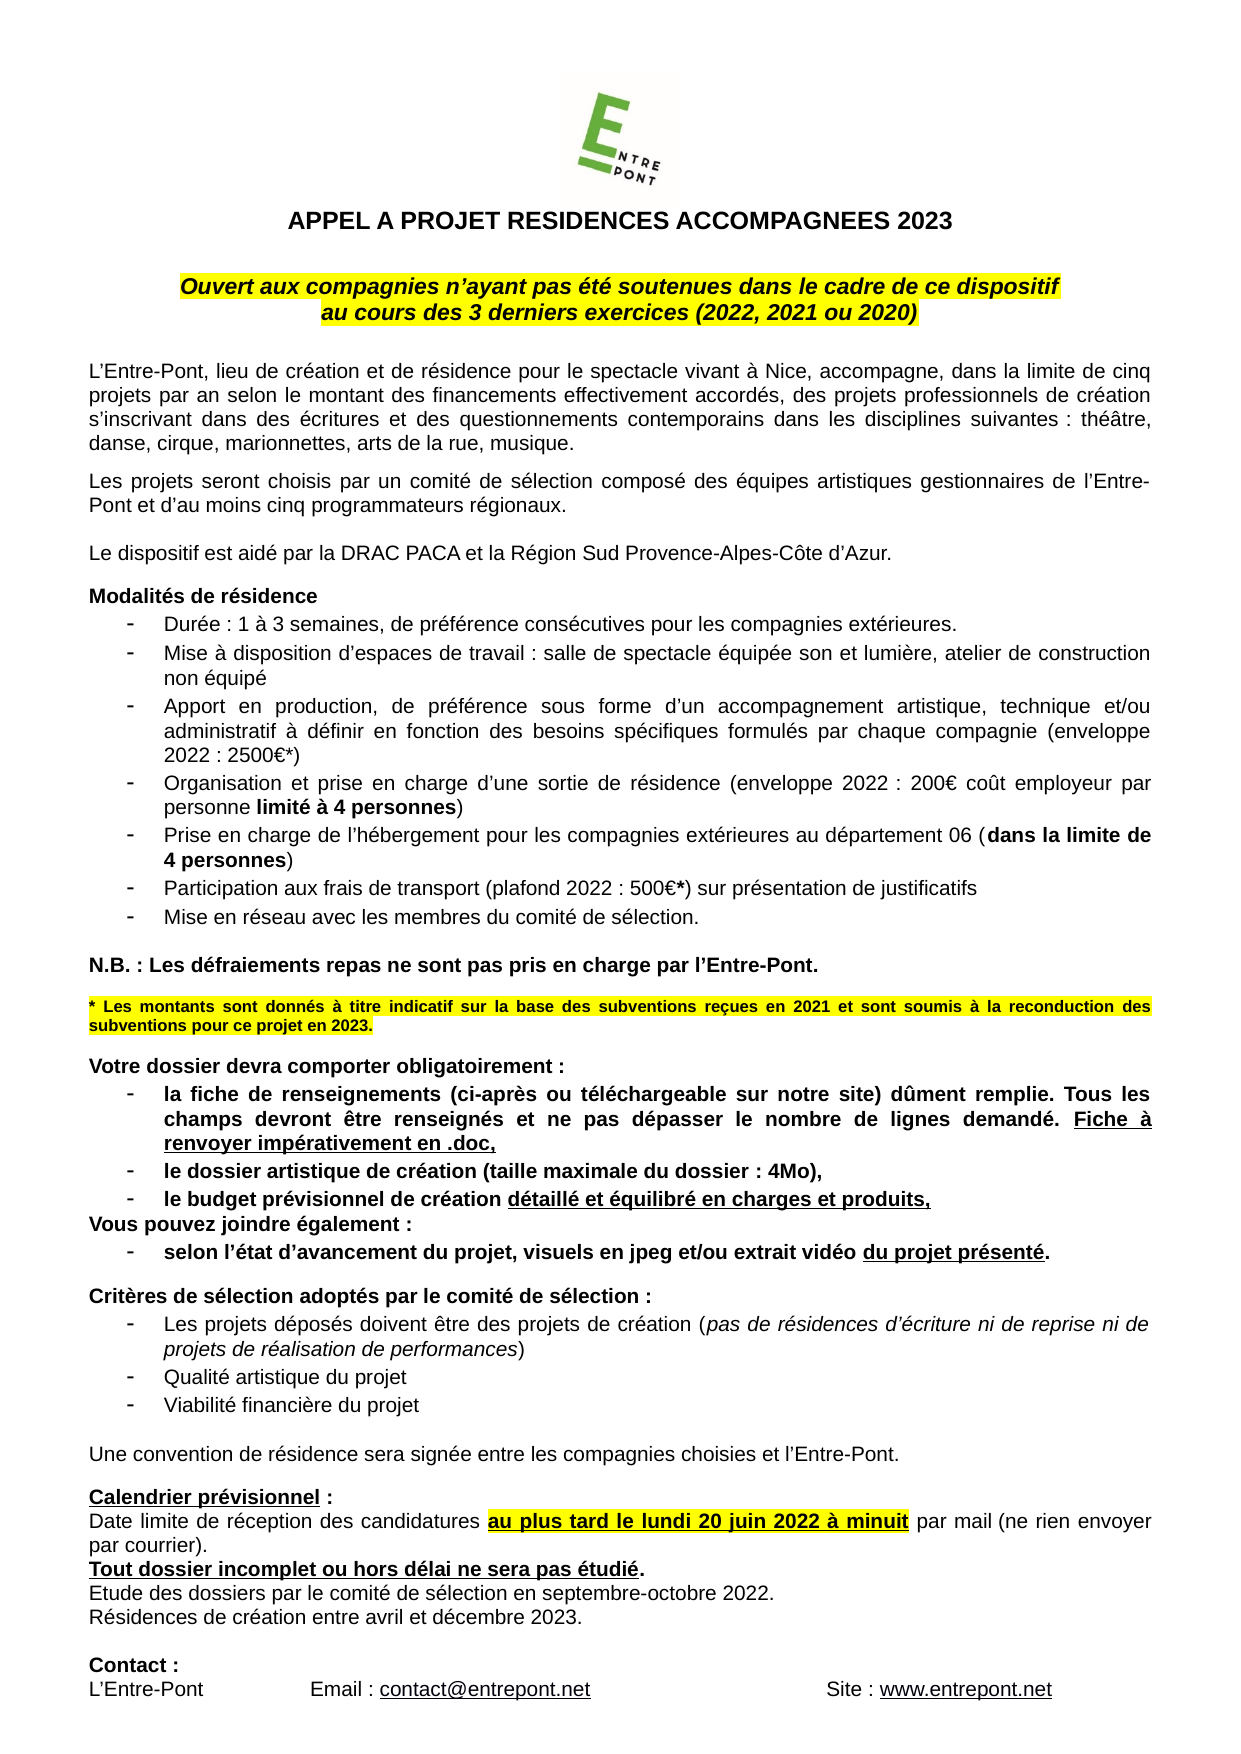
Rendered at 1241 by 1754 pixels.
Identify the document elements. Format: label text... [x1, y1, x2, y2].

list le budget prévisionnel de création détaillé et équilibré en charges et produits, [126, 1183, 1152, 1212]
text * Les montants sont donnés à titre indicatif sur la base des subventions reçues en 2021 et sont soumis à la reconduction des subventions pour ce projet en 2023. [89, 996, 1152, 1035]
text Résidences de création entre avril et décembre 2023. [89, 1605, 1152, 1629]
text Critères de sélection adoptés par le comité de sélection : [89, 1284, 1152, 1308]
list le dossier artistique de création (taille maximale du dossier : 4Mo), [126, 1154, 1152, 1183]
text Les projets seront choisis par un comité de sélection composé des équipes artistiques gestionnaires de l’Entre-Pont et d’au moins cinq programmateurs régionaux. [89, 469, 1152, 517]
text Le dispositif est aidé par la DRAC PACA et la Région Sud Provence-Alpes-Côte d’Azur. [89, 541, 1152, 565]
text Votre dossier devra comporter obligatoirement : [89, 1054, 1152, 1078]
list Organisation et prise en charge d’une sortie de résidence (enveloppe 2022 : 200€ coût employeur par personne limité à 4 personnes) [126, 766, 1152, 819]
list Viabilité financière du projet [126, 1389, 1152, 1418]
text au cours des 3 derniers exercices (2022, 2021 ou 2020) [89, 299, 1152, 326]
list Mise à disposition d’espaces de travail : salle de spectacle équipée son et lumière, atelier de construction non équipé [126, 637, 1152, 690]
text Modalités de résidence [89, 584, 1152, 608]
text N.B. : Les défraiements repas ne sont pas pris en charge par l’Entre-Pont. [89, 953, 1152, 977]
list Participation aux frais de transport (plafond 2022 : 500€*) sur présentation de justificatifs [126, 872, 1152, 901]
text Tout dossier incomplet ou hors délai ne sera pas étudié. [89, 1557, 1152, 1581]
list Apport en production, de préférence sous forme d’un accompagnement artistique, technique et/ou administratif à définir en fonction des besoins spécifiques formulés par chaque compagnie (enveloppe 2022 : 2500€*) [126, 690, 1152, 766]
list selon l’état d’avancement du projet, visuels en jpeg et/ou extrait vidéo du projet présenté. [126, 1236, 1152, 1265]
text Etude des dossiers par le comité de sélection en septembre-octobre 2022. [89, 1581, 1152, 1605]
text APPEL A PROJET RESIDENCES ACCOMPAGNEES 2023 [89, 206, 1152, 234]
list Les projets déposés doivent être des projets de création (pas de résidences d’écriture ni de reprise ni de projets de réalisation de performances) [126, 1308, 1152, 1361]
list Prise en charge de l’hébergement pour les compagnies extérieures au département 06 (dans la limite de 4 personnes) [126, 819, 1152, 872]
text Date limite de réception des candidatures au plus tard le lundi 20 juin 2022 à minuit par mail (ne rien envoyer par courrier). [89, 1509, 1152, 1557]
list Mise en réseau avec les membres du comité de sélection. [126, 901, 1152, 929]
text Ouvert aux compagnies n’ayant pas été soutenues dans le cadre de ce dispositif [89, 273, 1152, 299]
text L’Entre-Pont Email : contact@entrepont.net Site : www.entrepont.net [89, 1677, 1152, 1701]
list Qualité artistique du projet [126, 1361, 1152, 1389]
list Durée : 1 à 3 semaines, de préférence consécutives pour les compagnies extérieures. [126, 608, 1152, 637]
text Calendrier prévisionnel : [89, 1485, 1152, 1509]
picture [560, 73, 681, 206]
list la fiche de renseignements (ci-après ou téléchargeable sur notre site) dûment remplie. Tous les champs devront être renseignés et ne pas dépasser le nombre de lignes demandé. Fiche à renvoyer impérativement en .doc, [126, 1078, 1152, 1154]
text Vous pouvez joindre également : [89, 1212, 1152, 1236]
text L’Entre-Pont, lieu de création et de résidence pour le spectacle vivant à Nice, accompagne, dans la limite de cinq projets par an selon le montant des financements effectivement accordés, des projets professionnels de création s’inscrivant dans des écritures et des questionnements contemporains dans les disciplines suivantes : théâtre, danse, cirque, marionnettes, arts de la rue, musique. [89, 359, 1152, 455]
text Une convention de résidence sera signée entre les compagnies choisies et l’Entre-Pont. [89, 1442, 1152, 1466]
text Contact : [89, 1653, 1152, 1677]
